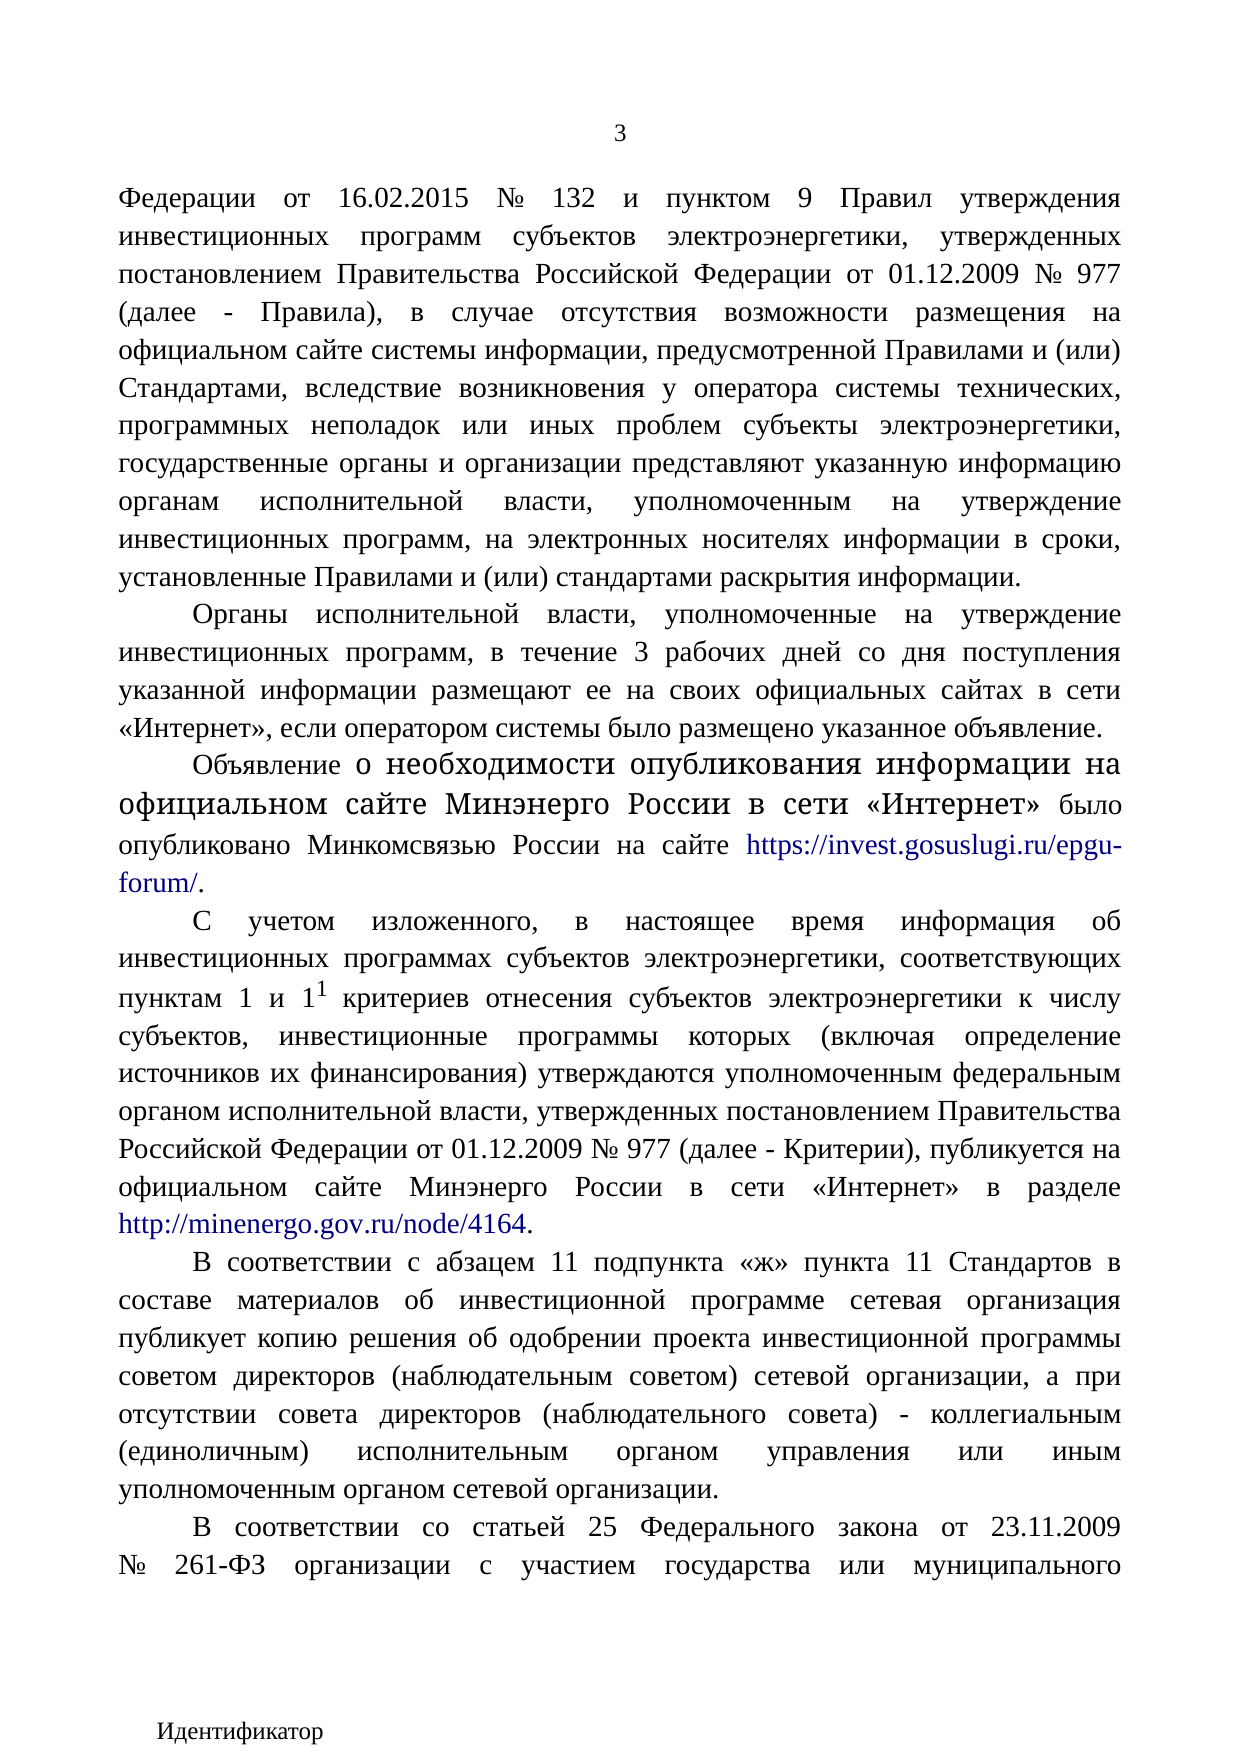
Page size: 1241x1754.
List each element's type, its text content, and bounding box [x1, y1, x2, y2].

text В соответствии с абзацем 11 подпункта «ж» пункта 11 Стандартов в составе материалов об инвестиционной программе сетевая организация публикует копию решения об одобрении проекта инвестиционной программы советом директоров (наблюдательным советом) сетевой организации, а при отсутствии совета директоров (наблюдательного совета) - коллегиальным (единоличным) исполнительным органом управления или иным уполномоченным органом сетевой организации. [118, 1240, 1122, 1505]
text Федерации от 16.02.2015 № 132 и пунктом 9 Правил утверждения инвестиционных программ субъектов электроэнергетики, утвержденных постановлением Правительства Российской Федерации от 01.12.2009 № 977 (далее - Правила), в случае отсутствия возможности размещения на официальном сайте системы информации, предусмотренной Правилами и (или) Стандартами, вследствие возникновения у оператора системы технических, программных неполадок или иных проблем субъекты электроэнергетики, государственные органы и организации представляют указанную информацию органам исполнительной власти, уполномоченным на утверждение инвестиционных программ, на электронных носителях информации в сроки, установленные Правилами и (или) стандартами раскрытия информации. [118, 176, 1122, 592]
text Объявление о необходимости опубликования информации на официальном сайте Минэнерго России в сети «Интернет» было опубликовано Минкомсвязью России на сайте https://invest.gosuslugi.ru/epgu-forum/. [118, 743, 1122, 898]
text В соответствии со статьей 25 Федерального закона от 23.11.2009 № 261-ФЗ организации с участием государства или муниципального [118, 1505, 1122, 1581]
text Органы исполнительной власти, уполномоченные на утверждение инвестиционных программ, в течение 3 рабочих дней со дня поступления указанной информации размещают ее на своих официальных сайтах в сети «Интернет», если оператором системы было размещено указанное объявление. [118, 592, 1122, 743]
text С учетом изложенного, в настоящее время информация об инвестиционных программах субъектов электроэнергетики, соответствующих пунктам 1 и 11 критериев отнесения субъектов электроэнергетики к числу субъектов, инвестиционные программы которых (включая определение источников их финансирования) утверждаются уполномоченным федеральным органом исполнительной власти, утвержденных постановлением Правительства Российской Федерации от 01.12.2009 № 977 (далее - Критерии), публикуется на официальном сайте Минэнерго России в сети «Интернет» в разделе http://minenergo.gov.ru/node/4164. [118, 898, 1122, 1240]
